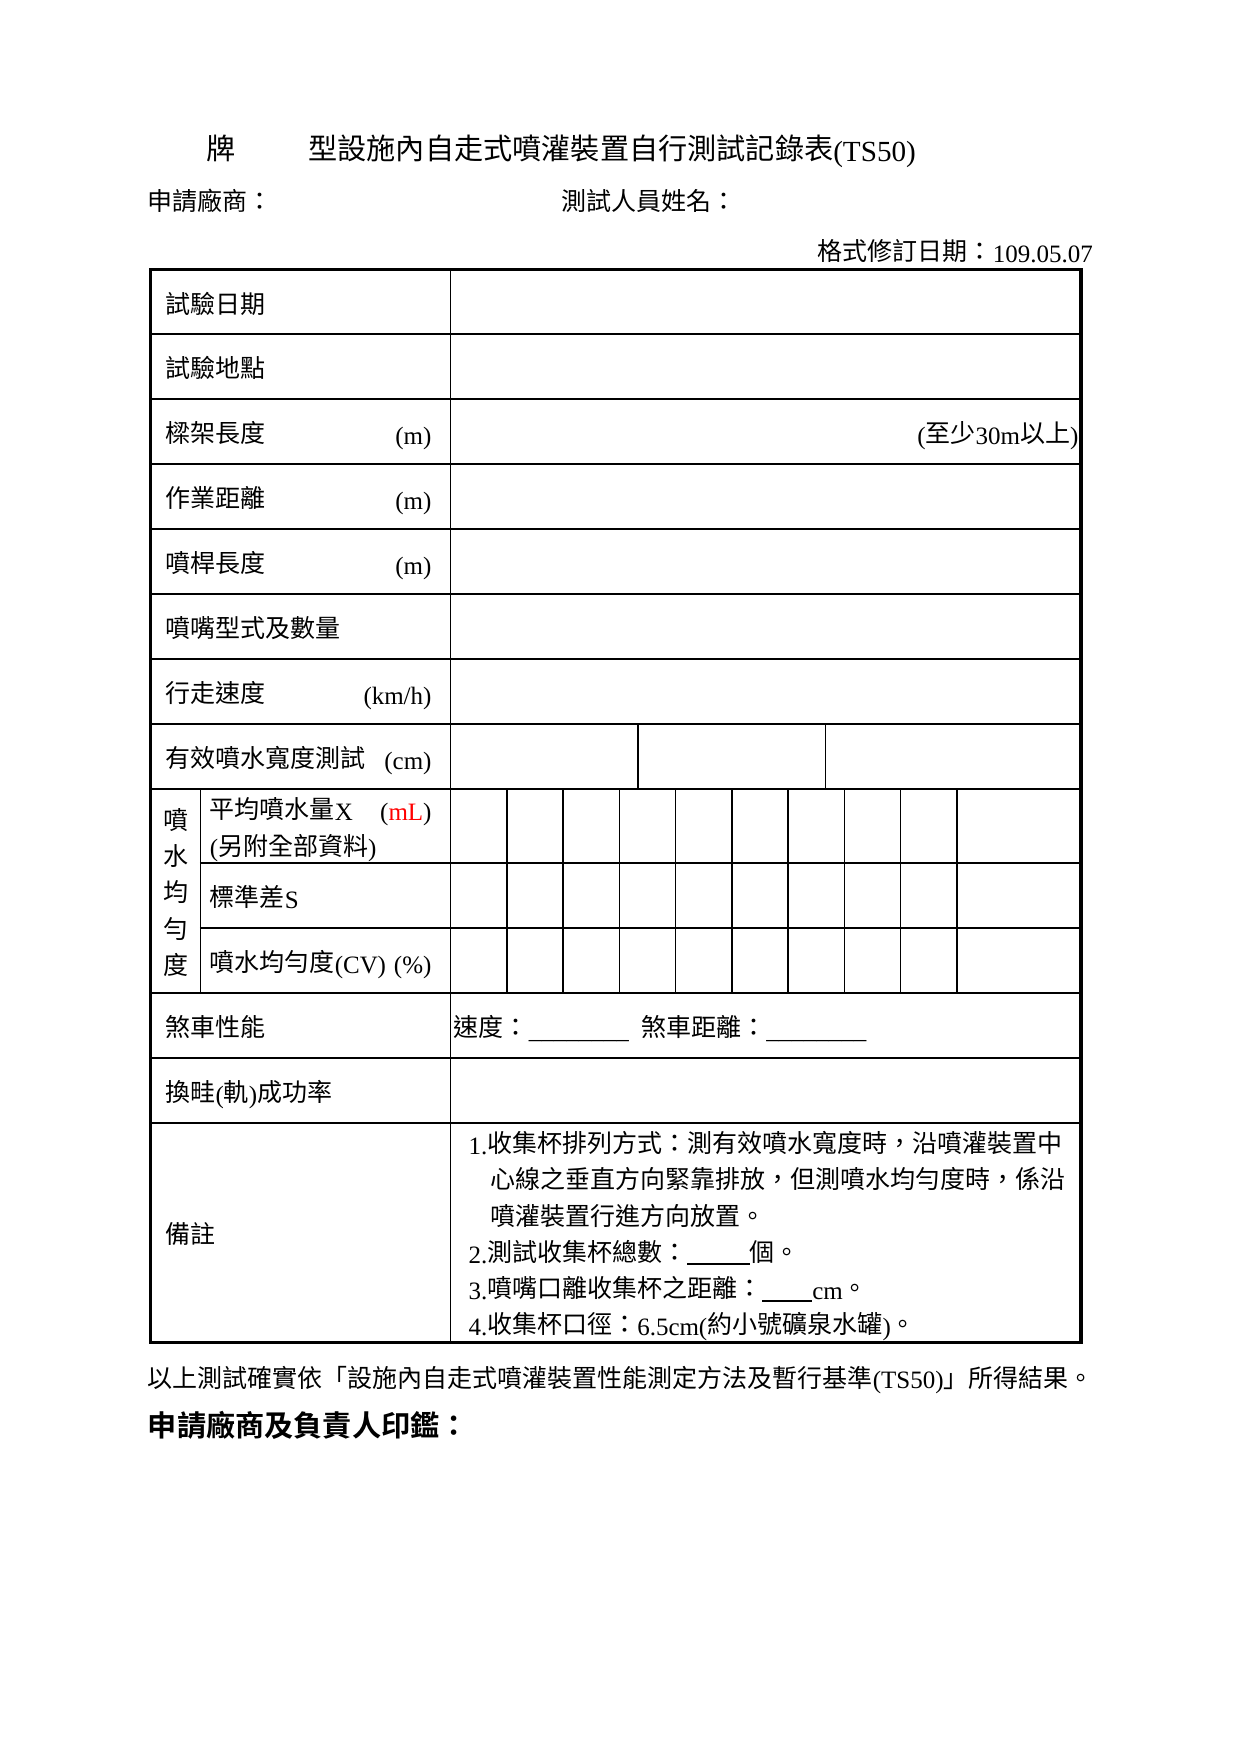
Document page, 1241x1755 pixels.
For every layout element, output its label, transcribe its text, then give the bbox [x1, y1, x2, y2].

table_cell [451, 1059, 1079, 1122]
table_cell [901, 864, 956, 927]
table_cell [451, 530, 1079, 593]
table_cell [789, 929, 844, 992]
table_cell 噴水均勻度 [152, 790, 200, 992]
table_cell 噴嘴型式及數量 [152, 595, 450, 658]
table_header [451, 271, 1079, 333]
table_cell [508, 790, 562, 862]
table_cell [826, 725, 1079, 788]
table_cell [451, 725, 637, 788]
table_cell [451, 660, 1079, 723]
text 申請廠商及負責人印鑑： [148, 1394, 1093, 1544]
table_cell [451, 864, 506, 927]
table_cell [451, 595, 1079, 658]
table_cell 煞車性能 [152, 994, 450, 1057]
table_cell [676, 864, 731, 927]
text 申請廠商： 測試人員姓名： [148, 168, 1093, 218]
table_cell 行走速度 (km/h) [152, 660, 450, 723]
table_cell 噴桿長度 (m) [152, 530, 450, 593]
table_cell [508, 929, 562, 992]
table_cell [620, 864, 675, 927]
table_cell [676, 790, 731, 862]
table_cell [564, 864, 619, 927]
table_cell [508, 864, 562, 927]
table_cell [958, 864, 1079, 927]
table_cell [733, 929, 787, 992]
text 牌 型設施內自走式噴灌裝置自行測試記錄表(TS50) [148, 118, 1093, 168]
table_cell [451, 465, 1079, 528]
table_cell [676, 929, 731, 992]
table_cell [620, 790, 675, 862]
table_header 試驗日期 [152, 271, 450, 333]
table_cell [451, 790, 506, 862]
table_cell 樑架長度 (m) [152, 400, 450, 463]
table_cell 噴水均勻度(CV) (%) [201, 929, 450, 992]
text 格式修訂日期：109.05.07 [148, 218, 1093, 268]
table_cell [958, 929, 1079, 992]
table_cell [564, 929, 619, 992]
table_cell 作業距離 (m) [152, 465, 450, 528]
table_cell [620, 929, 675, 992]
table_cell 標準差S [201, 864, 450, 927]
table_cell [789, 864, 844, 927]
table_cell [564, 790, 619, 862]
table_cell 平均噴水量X (mL) (另附全部資料) [201, 790, 450, 862]
table_cell [845, 864, 900, 927]
table_cell 有效噴水寬度測試 (cm) [152, 725, 450, 788]
table_cell [901, 929, 956, 992]
table_cell 換畦(軌)成功率 [152, 1059, 450, 1122]
table_cell (至少30m以上) [451, 400, 1079, 463]
table_cell [845, 790, 900, 862]
table_cell [733, 790, 787, 862]
table_cell 試驗地點 [152, 335, 450, 398]
table_cell 1.收集杯排列方式：測有效噴水寬度時，沿噴灌裝置中心線之垂直方向緊靠排放，但測噴水均勻度時，係沿噴灌裝置行進方向放置。 2.測試收集杯總數： 個。 3.噴嘴口離收集杯之距離： cm。 4.收集杯口徑：6.5cm(約小號礦泉水罐)。 [451, 1124, 1079, 1341]
table_cell 備註 [152, 1124, 450, 1341]
table_cell [451, 929, 506, 992]
table_cell [451, 335, 1079, 398]
table_cell [845, 929, 900, 992]
text 以上測試確實依「設施內自走式噴灌裝置性能測定方法及暫行基準(TS50)」所得結果。 [148, 1344, 1122, 1394]
table_cell [639, 725, 825, 788]
table_cell [901, 790, 956, 862]
table_cell [789, 790, 844, 862]
table_cell [733, 864, 787, 927]
table_cell [958, 790, 1079, 862]
table_cell 速度：________ 煞車距離：________ [451, 994, 1079, 1057]
